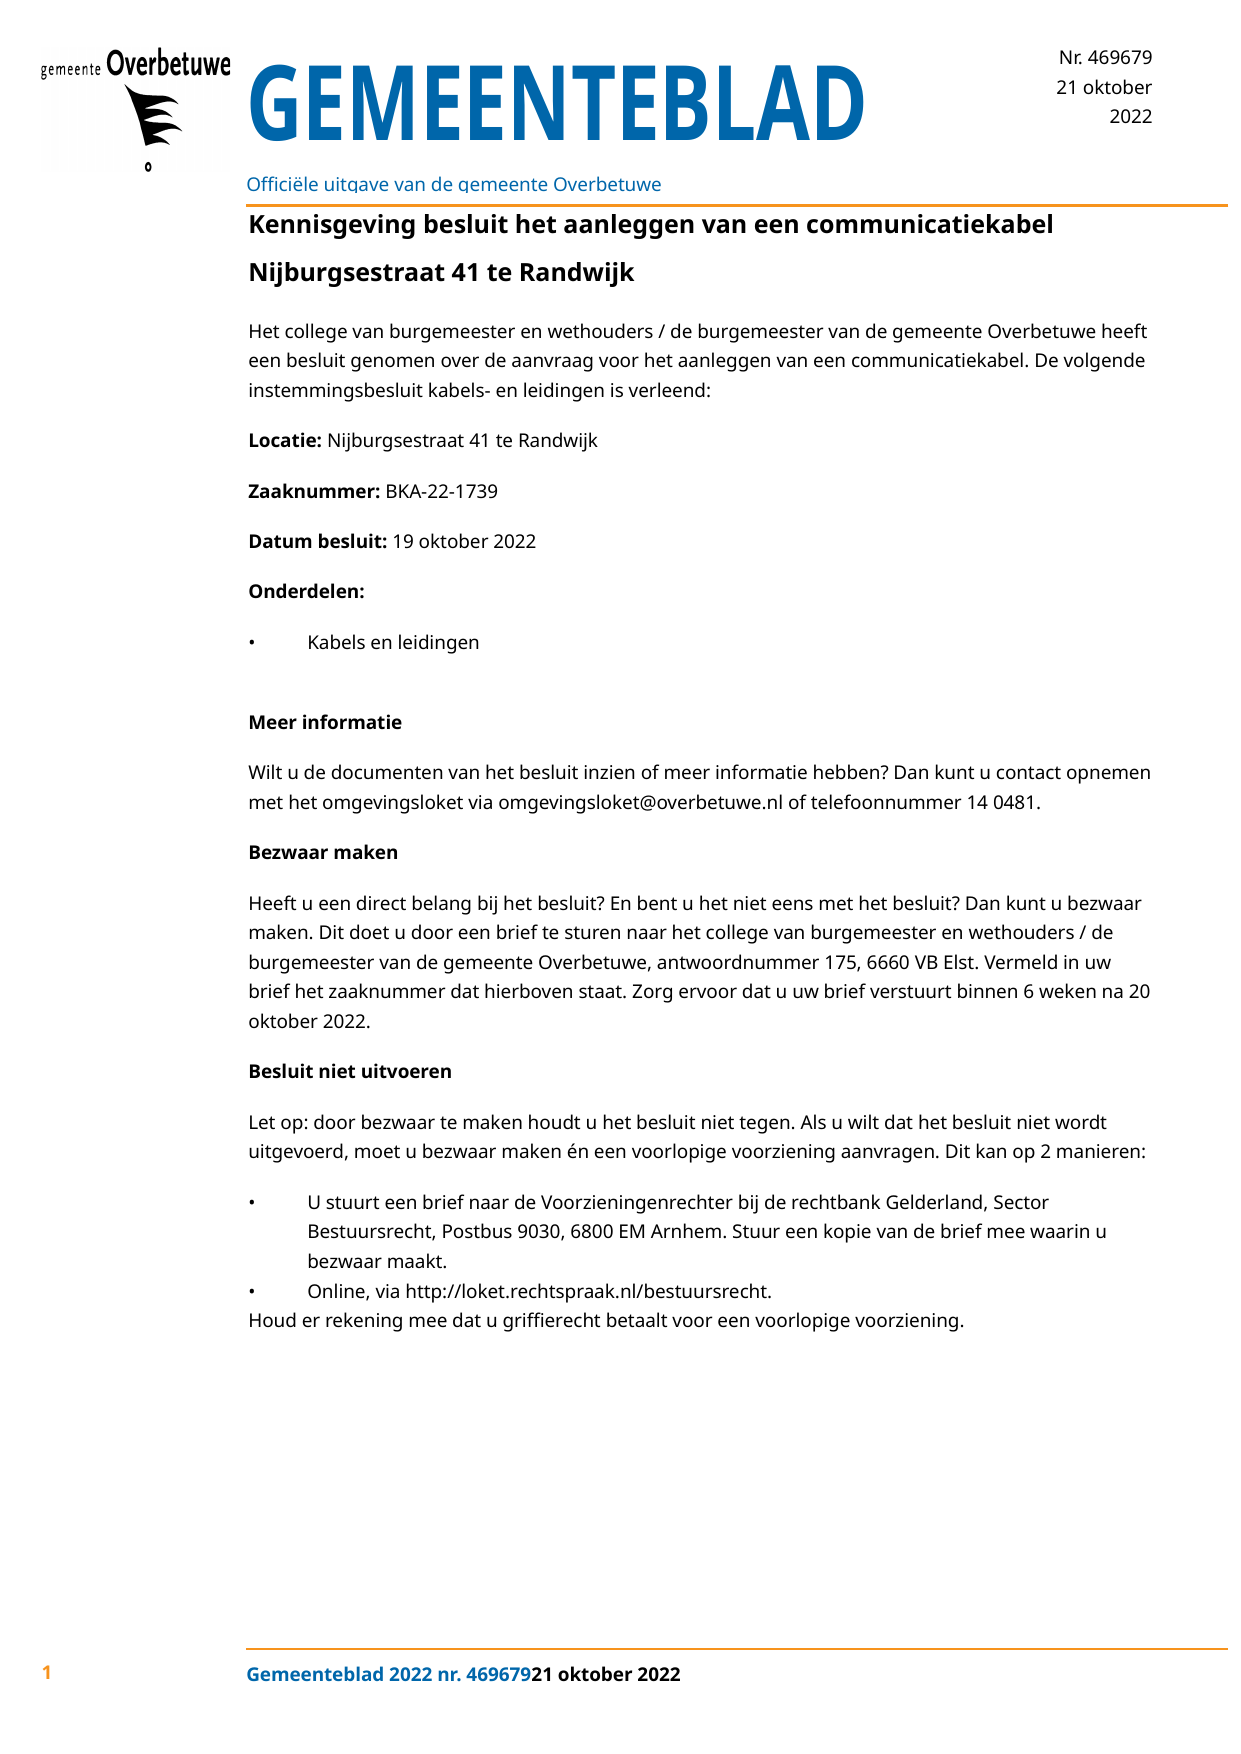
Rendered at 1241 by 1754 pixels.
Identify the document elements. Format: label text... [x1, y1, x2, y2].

text Locatie: Nijburgsestraat 41 te Randwijk [248, 427, 1152, 453]
text Kennisgeving besluit het aanleggen van een communicatiekabel Nijburgsestraat 41 te Randwijk [248, 207, 1152, 288]
text Meer informatie [248, 709, 1152, 735]
text Houd er rekening mee dat u griffierecht betaalt voor een voorlopige voorziening. [248, 1307, 1152, 1333]
text Wilt u de documenten van het besluit inzien of meer informatie hebben? Dan kunt u contact opnemen met het omgevingsloket via omgevingsloket@overbetuwe.nl of telefoonnummer 14 0481. [248, 759, 1152, 815]
text Let op: door bezwaar te maken houdt u het besluit niet tegen. Als u wilt dat het besluit niet wordt uitgevoerd, moet u bezwaar maken én een voorlopige voorziening aanvragen. Dit kan op 2 manieren: [248, 1109, 1152, 1164]
text Bezwaar maken [248, 839, 1152, 865]
text Onderdelen: [248, 579, 1152, 604]
list U stuurt een brief naar de Voorzieningenrechter bij de rechtbank Gelderland, Sector Bestuursrecht, Postbus 9030, 6800 EM Arnhem. Stuur een kopie van de brief mee waarin u bezwaar maakt. [248, 1189, 1152, 1274]
list Kabels en leidingen [248, 629, 1152, 655]
text Heeft u een direct belang bij het besluit? En bent u het niet eens met het besluit? Dan kunt u bezwaar maken. Dit doet u door een brief te sturen naar het college van burgemeester en wethouders / de burgemeester van de gemeente Overbetuwe, antwoordnummer 175, 6660 VB Elst. Vermeld in uw brief het zaaknummer dat hierboven staat. Zorg ervoor dat u uw brief verstuurt binnen 6 weken na 20 oktober 2022. [248, 890, 1152, 1034]
picture [41, 47, 231, 172]
text Het college van burgemeester en wethouders / de burgemeester van de gemeente Overbetuwe heeft een besluit genomen over de aanvraag voor het aanleggen van een communicatiekabel. De volgende instemmingsbesluit kabels- en leidingen is verleend: [248, 318, 1152, 403]
text Datum besluit: 19 oktober 2022 [248, 528, 1152, 554]
list Online, via http://loket.rechtspraak.nl/bestuursrecht. [248, 1278, 1152, 1304]
text Zaaknummer: BKA-22-1739 [248, 478, 1152, 504]
text Besluit niet uitvoeren [248, 1059, 1152, 1084]
